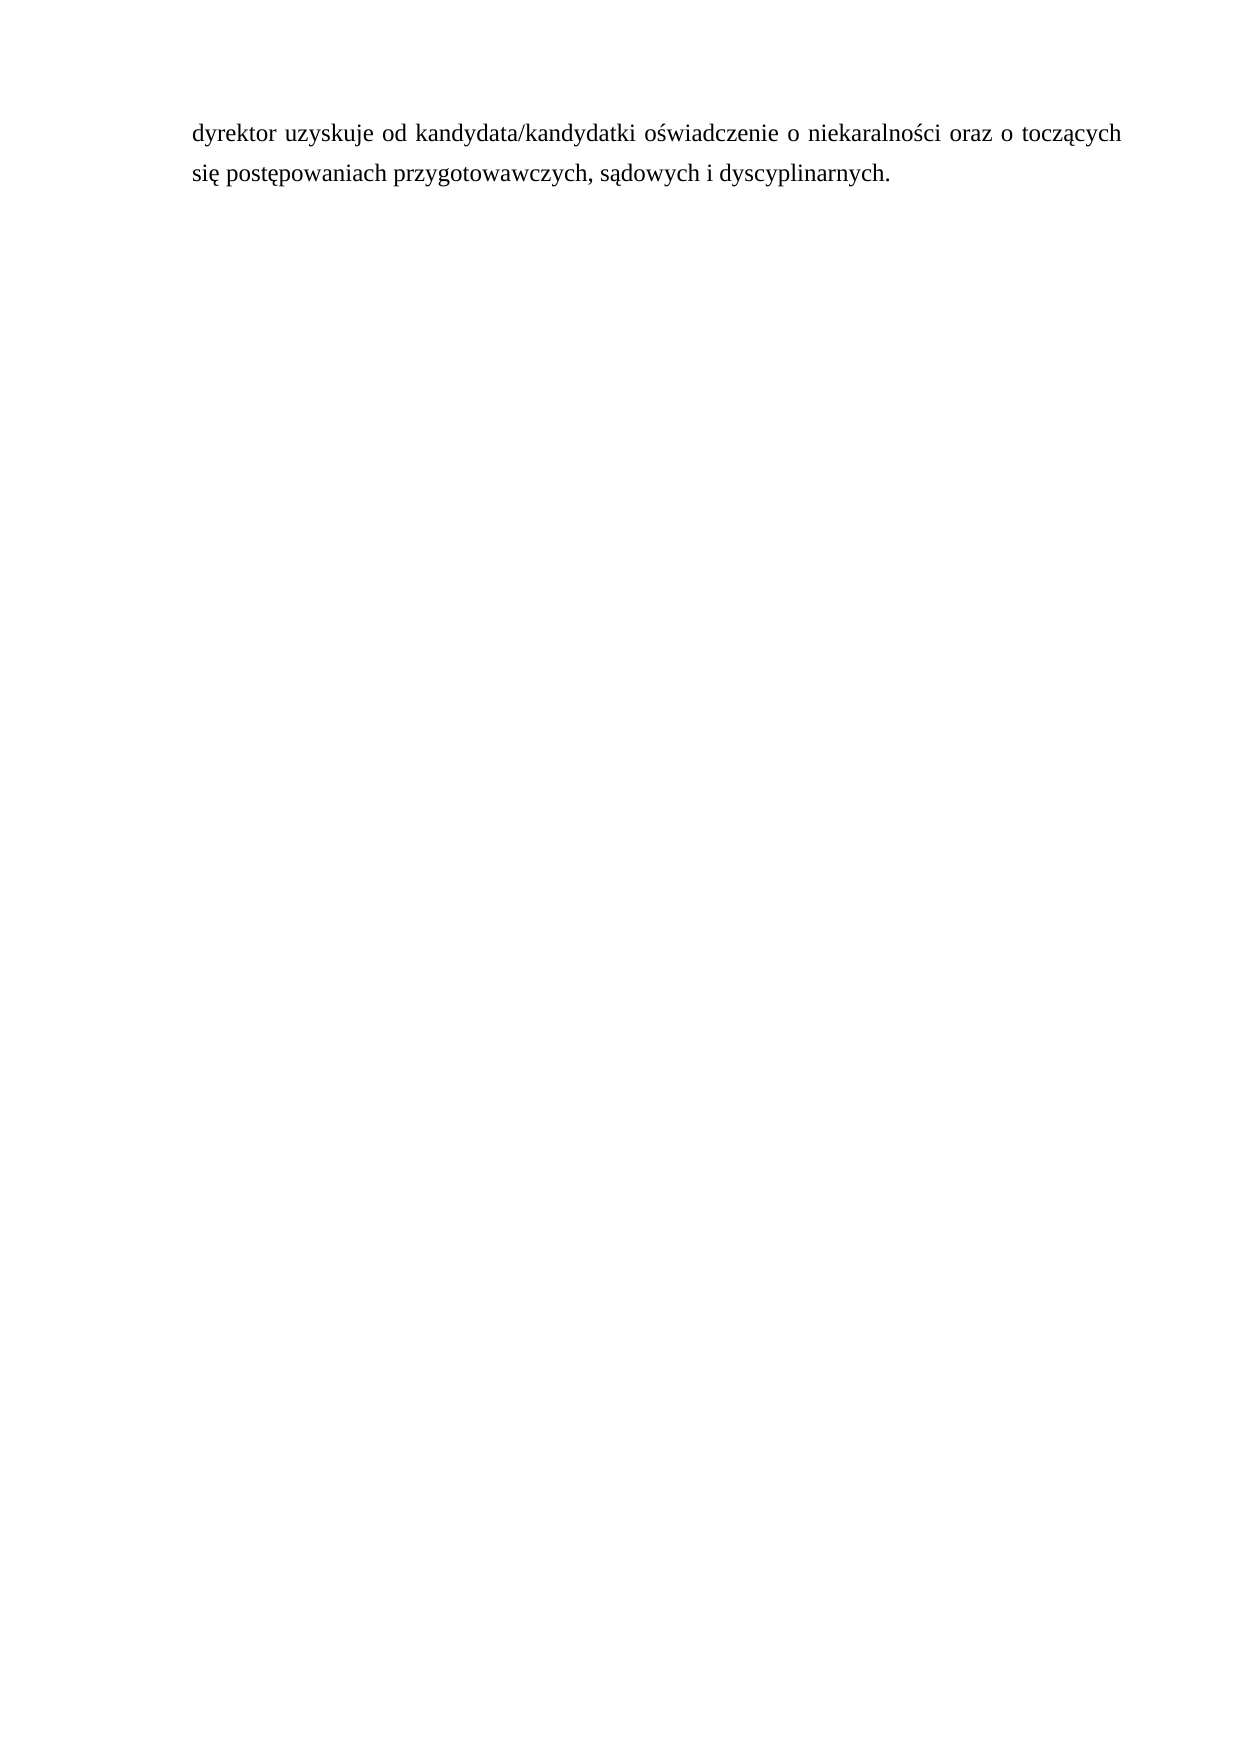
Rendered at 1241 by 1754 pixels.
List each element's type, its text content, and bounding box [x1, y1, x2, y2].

list dyrektor uzyskuje od kandydata/kandydatki oświadczenie o niekaralności oraz o toczących się postępowaniach przygotowawczych, sądowych i dyscyplinarnych. [162, 118, 1122, 186]
